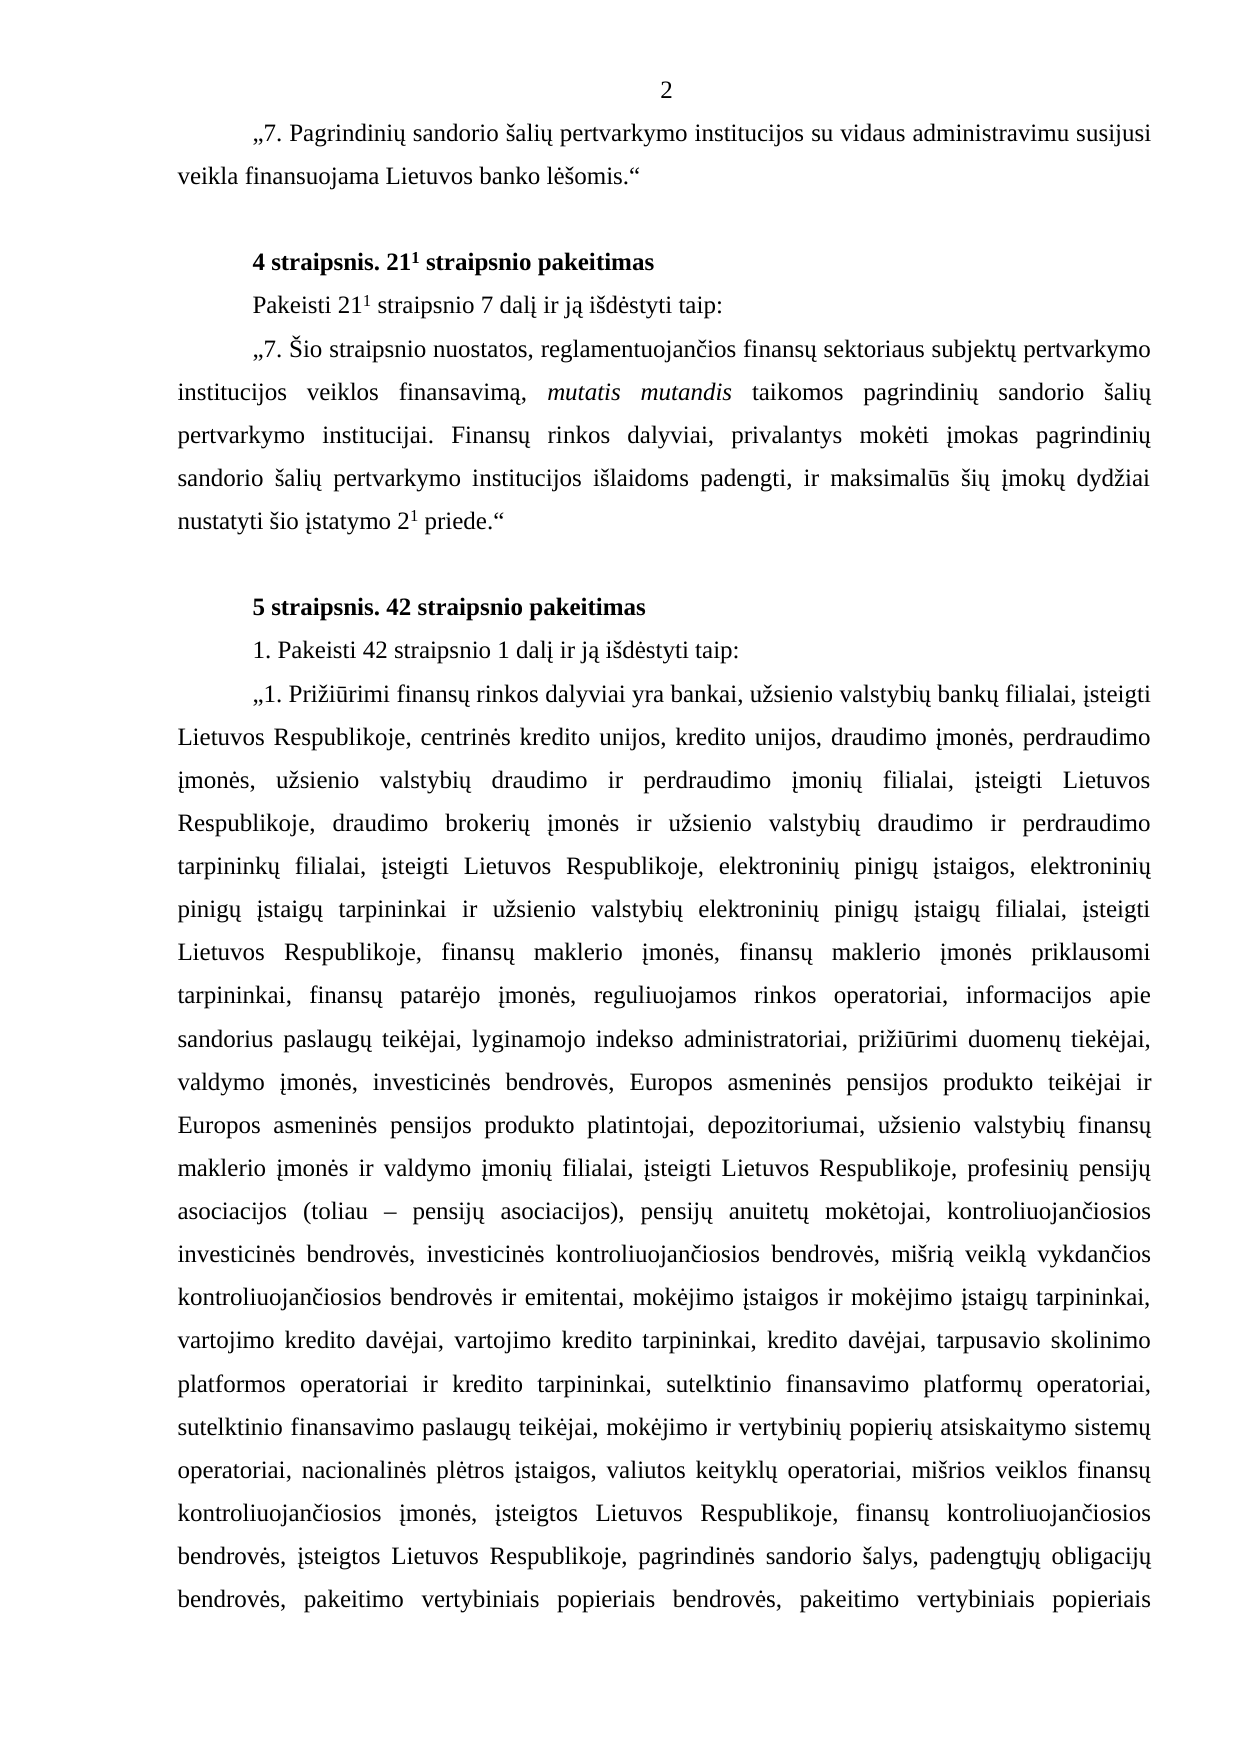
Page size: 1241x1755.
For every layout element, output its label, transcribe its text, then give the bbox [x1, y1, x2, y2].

text 1. Pakeisti 42 straipsnio 1 dalį ir ją išdėstyti taip: [177, 636, 1152, 664]
text 5 straipsnis. 42 straipsnio pakeitimas [177, 592, 1152, 621]
text „7. Šio straipsnio nuostatos, reglamentuojančios finansų sektoriaus subjektų pertvarkymo institucijos veiklos finansavimą, mutatis mutandis taikomos pagrindinių sandorio šalių pertvarkymo institucijai. Finansų rinkos dalyviai, privalantys mokėti įmokas pagrindinių sandorio šalių pertvarkymo institucijos išlaidoms padengti, ir maksimalūs šių įmokų dydžiai nustatyti šio įstatymo 21 priede.“ [177, 334, 1152, 535]
text „7. Pagrindinių sandorio šalių pertvarkymo institucijos su vidaus administravimu susijusi veikla finansuojama Lietuvos banko lėšomis.“ [177, 118, 1152, 190]
text 4 straipsnis. 211 straipsnio pakeitimas [177, 247, 1152, 276]
text „1. Prižiūrimi finansų rinkos dalyviai yra bankai, užsienio valstybių bankų filialai, įsteigti Lietuvos Respublikoje, centrinės kredito unijos, kredito unijos, draudimo įmonės, perdraudimo įmonės, užsienio valstybių draudimo ir perdraudimo įmonių filialai, įsteigti Lietuvos Respublikoje, draudimo brokerių įmonės ir užsienio valstybių draudimo ir perdraudimo tarpininkų filialai, įsteigti Lietuvos Respublikoje, elektroninių pinigų įstaigos, elektroninių pinigų įstaigų tarpininkai ir užsienio valstybių elektroninių pinigų įstaigų filialai, įsteigti Lietuvos Respublikoje, finansų maklerio įmonės, finansų maklerio įmonės priklausomi tarpininkai, finansų patarėjo įmonės, reguliuojamos rinkos operatoriai, informacijos apie sandorius paslaugų teikėjai, lyginamojo indekso administratoriai, prižiūrimi duomenų tiekėjai, valdymo įmonės, investicinės bendrovės, Europos asmeninės pensijos produkto teikėjai ir Europos asmeninės pensijos produkto platintojai, depozitoriumai, užsienio valstybių finansų maklerio įmonės ir valdymo įmonių filialai, įsteigti Lietuvos Respublikoje, profesinių pensijų asociacijos (toliau – pensijų asociacijos), pensijų anuitetų mokėtojai, kontroliuojančiosios investicinės bendrovės, investicinės kontroliuojančiosios bendrovės, mišrią veiklą vykdančios kontroliuojančiosios bendrovės ir emitentai, mokėjimo įstaigos ir mokėjimo įstaigų tarpininkai, vartojimo kredito davėjai, vartojimo kredito tarpininkai, kredito davėjai, tarpusavio skolinimo platformos operatoriai ir kredito tarpininkai, sutelktinio finansavimo platformų operatoriai, sutelktinio finansavimo paslaugų teikėjai, mokėjimo ir vertybinių popierių atsiskaitymo sistemų operatoriai, nacionalinės plėtros įstaigos, valiutos keityklų operatoriai, mišrios veiklos finansų kontroliuojančiosios įmonės, įsteigtos Lietuvos Respublikoje, finansų kontroliuojančiosios bendrovės, įsteigtos Lietuvos Respublikoje, pagrindinės sandorio šalys, padengtųjų obligacijų bendrovės, pakeitimo vertybiniais popieriais bendrovės, pakeitimo vertybiniais popieriais [177, 679, 1152, 1613]
text Pakeisti 211 straipsnio 7 dalį ir ją išdėstyti taip: [177, 291, 1152, 319]
